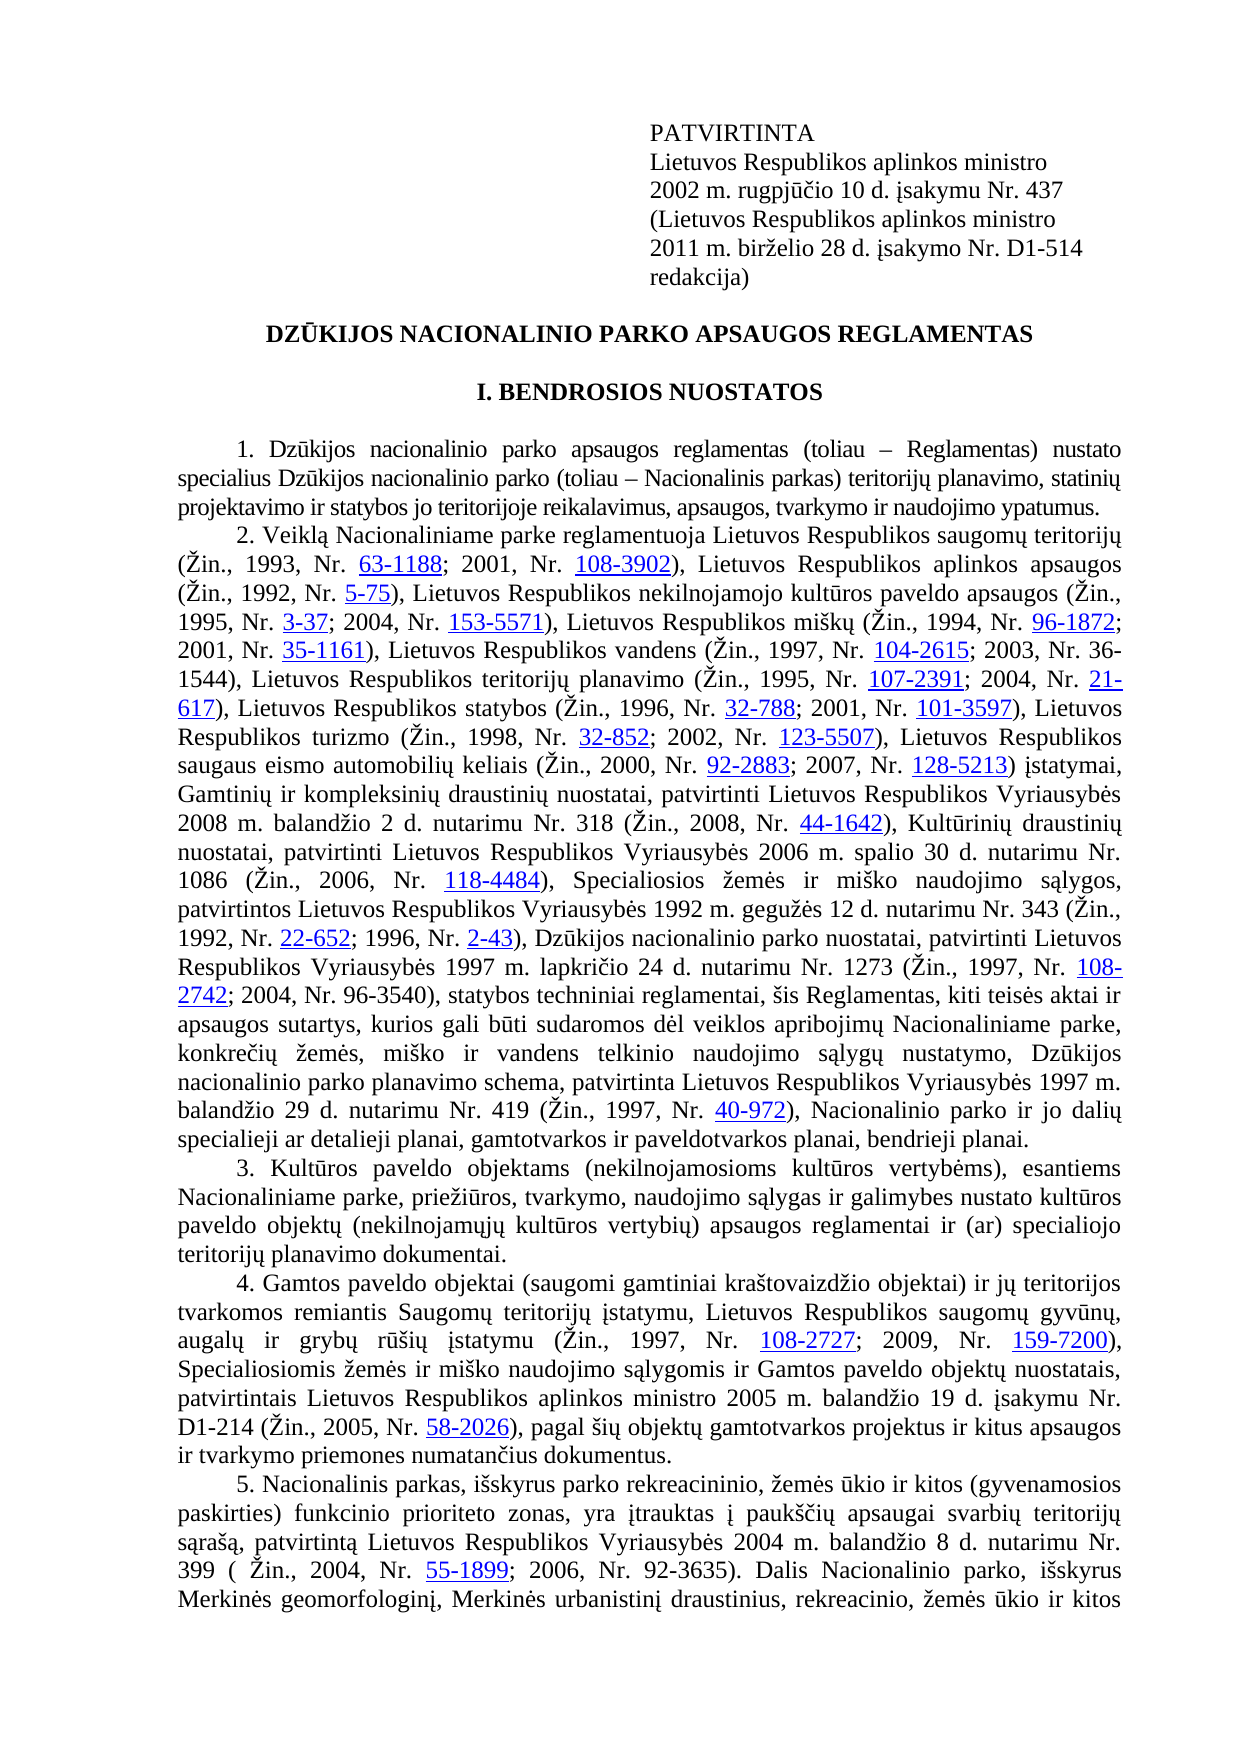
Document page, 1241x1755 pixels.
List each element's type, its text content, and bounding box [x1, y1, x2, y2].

text (Lietuvos Respublikos aplinkos ministro [649, 204, 1122, 233]
text 1. Dzūkijos nacionalinio parko apsaugos reglamentas (toliau – Reglamentas) nustato specialius Dzūkijos nacionalinio parko (toliau – Nacionalinis parkas) teritorijų planavimo, statinių projektavimo ir statybos jo teritorijoje reikalavimus, apsaugos, tvarkymo ir naudojimo ypatumus. [177, 434, 1122, 521]
text dzūkijos nacionalinio PARKO APSAUGOS REGLAMENTAS [177, 319, 1122, 348]
text PATVIRTINTA [649, 118, 1122, 147]
text Lietuvos Respublikos aplinkos ministro [649, 147, 1122, 176]
text 2011 m. birželio 28 d. įsakymo Nr. D1-514 redakcija) [649, 233, 1122, 291]
text 5. Nacionalinis parkas, išskyrus parko rekreacininio, žemės ūkio ir kitos (gyvenamosios paskirties) funkcinio prioriteto zonas, yra įtrauktas į paukščių apsaugai svarbių teritorijų sąrašą, patvirtintą Lietuvos Respublikos Vyriausybės 2004 m. balandžio 8 d. nutarimu Nr. 399 ( Žin., 2004, Nr. 55-1899; 2006, Nr. 92-3635). Dalis Nacionalinio parko, išskyrus Merkinės geomorfologinį, Merkinės urbanistinį draustinius, rekreacinio, žemės ūkio ir kitos [177, 1469, 1122, 1613]
text 2. Veiklą Nacionaliniame parke reglamentuoja Lietuvos Respublikos saugomų teritorijų (Žin., 1993, Nr. 63-1188; 2001, Nr. 108-3902), Lietuvos Respublikos aplinkos apsaugos (Žin., 1992, Nr. 5-75), Lietuvos Respublikos nekilnojamojo kultūros paveldo apsaugos (Žin., 1995, Nr. 3-37; 2004, Nr. 153-5571), Lietuvos Respublikos miškų (Žin., 1994, Nr. 96-1872; 2001, Nr. 35-1161), Lietuvos Respublikos vandens (Žin., 1997, Nr. 104-2615; 2003, Nr. 36-1544), Lietuvos Respublikos teritorijų planavimo (Žin., 1995, Nr. 107-2391; 2004, Nr. 21-617), Lietuvos Respublikos statybos (Žin., 1996, Nr. 32-788; 2001, Nr. 101-3597), Lietuvos Respublikos turizmo (Žin., 1998, Nr. 32-852; 2002, Nr. 123-5507), Lietuvos Respublikos saugaus eismo automobilių keliais (Žin., 2000, Nr. 92-2883; 2007, Nr. 128-5213) įstatymai, Gamtinių ir kompleksinių draustinių nuostatai, patvirtinti Lietuvos Respublikos Vyriausybės 2008 m. balandžio 2 d. nutarimu Nr. 318 (Žin., 2008, Nr. 44-1642), Kultūrinių draustinių nuostatai, patvirtinti Lietuvos Respublikos Vyriausybės 2006 m. spalio 30 d. nutarimu Nr. 1086 (Žin., 2006, Nr. 118-4484), Specialiosios žemės ir miško naudojimo sąlygos, patvirtintos Lietuvos Respublikos Vyriausybės 1992 m. gegužės 12 d. nutarimu Nr. 343 (Žin., 1992, Nr. 22-652; 1996, Nr. 2-43), Dzūkijos nacionalinio parko nuostatai, patvirtinti Lietuvos Respublikos Vyriausybės 1997 m. lapkričio 24 d. nutarimu Nr. 1273 (Žin., 1997, Nr. 108-2742; 2004, Nr. 96-3540), statybos techniniai reglamentai, šis Reglamentas, kiti teisės aktai ir apsaugos sutartys, kurios gali būti sudaromos dėl veiklos apribojimų Nacionaliniame parke, konkrečių žemės, miško ir vandens telkinio naudojimo sąlygų nustatymo, Dzūkijos nacionalinio parko planavimo schema, patvirtinta Lietuvos Respublikos Vyriausybės 1997 m. balandžio 29 d. nutarimu Nr. 419 (Žin., 1997, Nr. 40-972), Nacionalinio parko ir jo dalių specialieji ar detalieji planai, gamtotvarkos ir paveldotvarkos planai, bendrieji planai. [177, 521, 1122, 1153]
text 3. Kultūros paveldo objektams (nekilnojamosioms kultūros vertybėms), esantiems Nacionaliniame parke, priežiūros, tvarkymo, naudojimo sąlygas ir galimybes nustato kultūros paveldo objektų (nekilnojamųjų kultūros vertybių) apsaugos reglamentai ir (ar) specialiojo teritorijų planavimo dokumentai. [177, 1153, 1122, 1268]
text 2002 m. rugpjūčio 10 d. įsakymu Nr. 437 [649, 176, 1122, 204]
text I. BENDROSIOS NUOSTATOS [177, 377, 1122, 406]
text 4. Gamtos paveldo objektai (saugomi gamtiniai kraštovaizdžio objektai) ir jų teritorijos tvarkomos remiantis Saugomų teritorijų įstatymu, Lietuvos Respublikos saugomų gyvūnų, augalų ir grybų rūšių įstatymu (Žin., 1997, Nr. 108-2727; 2009, Nr. 159-7200), Specialiosiomis žemės ir miško naudojimo sąlygomis ir Gamtos paveldo objektų nuostatais, patvirtintais Lietuvos Respublikos aplinkos ministro 2005 m. balandžio 19 d. įsakymu Nr. D1-214 (Žin., 2005, Nr. 58-2026), pagal šių objektų gamtotvarkos projektus ir kitus apsaugos ir tvarkymo priemones numatančius dokumentus. [177, 1268, 1122, 1469]
